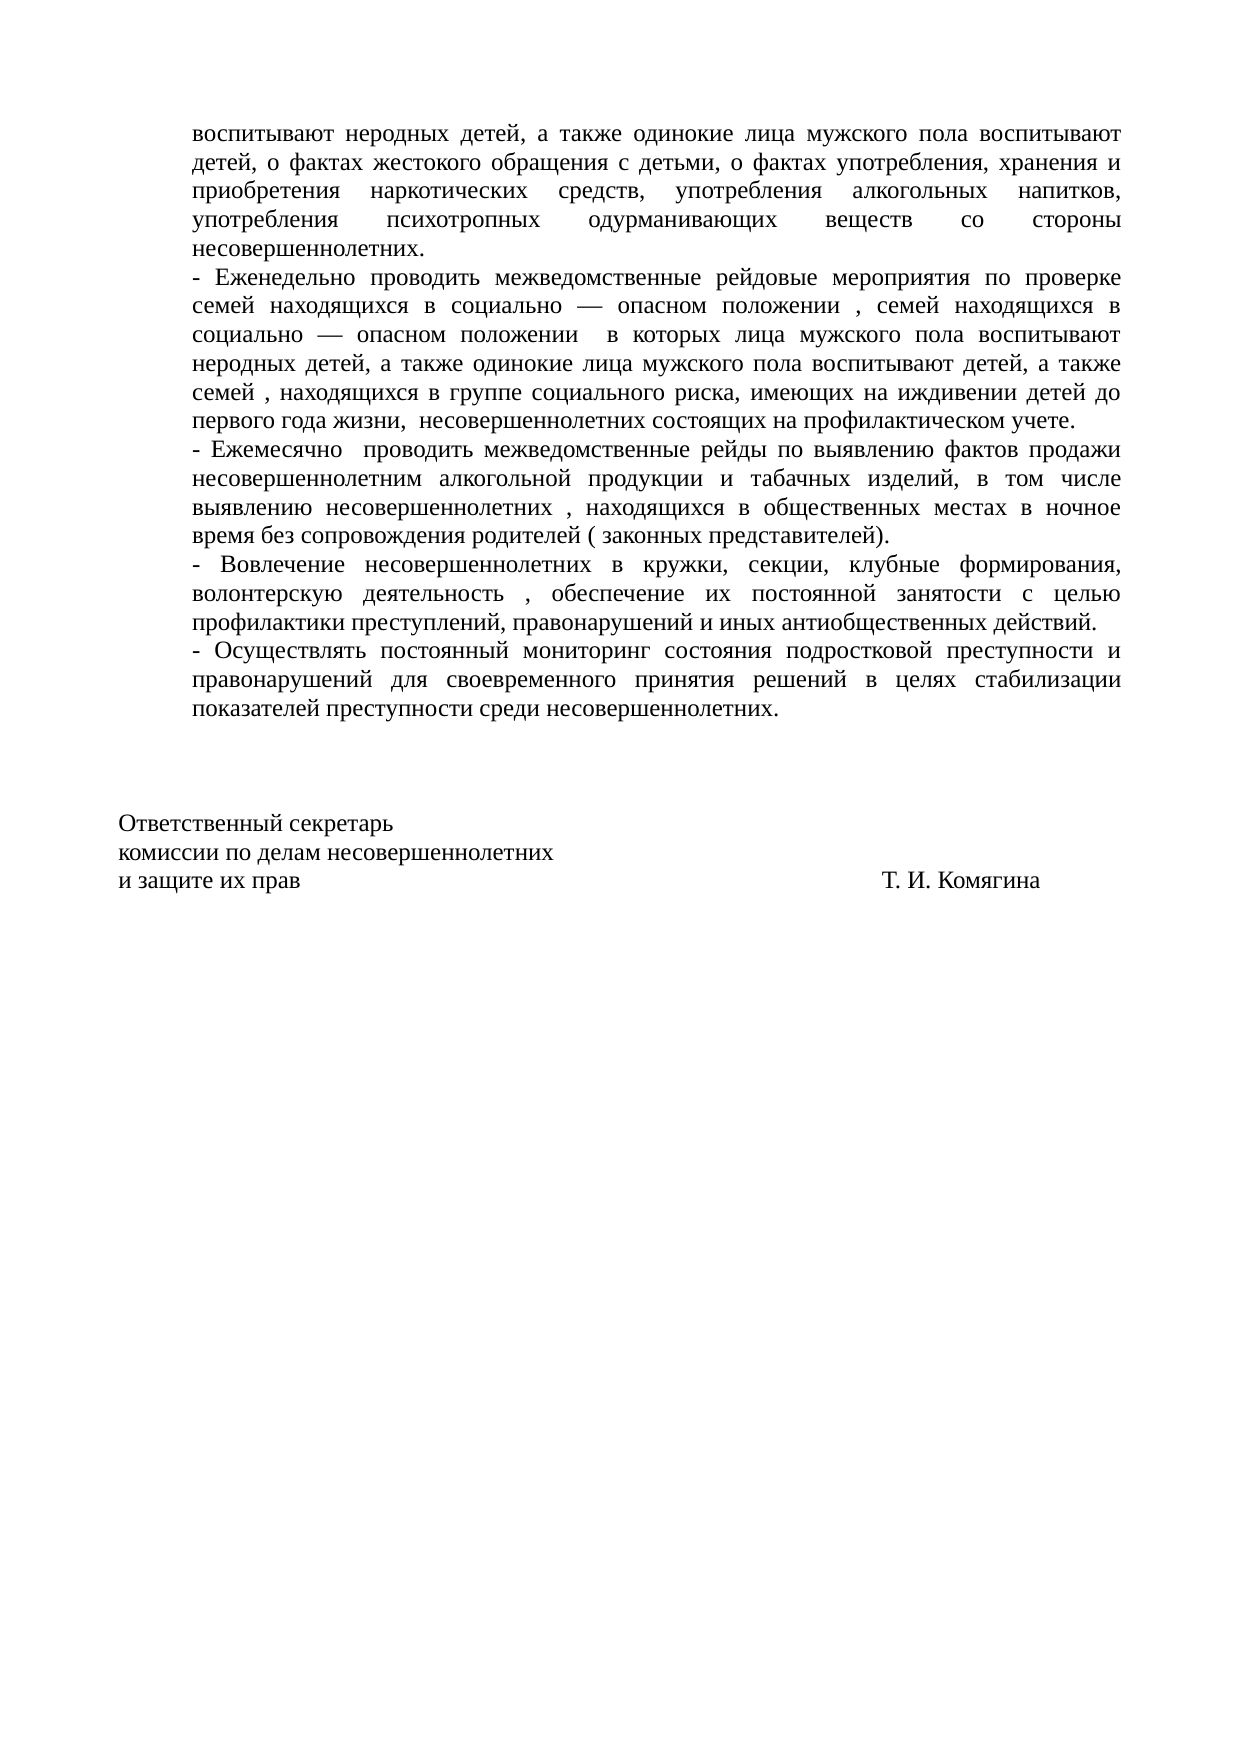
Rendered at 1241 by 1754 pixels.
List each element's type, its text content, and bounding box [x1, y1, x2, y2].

text Ответственный секретарь [118, 808, 1122, 837]
text и защите их прав Т. И. Комягина [118, 866, 1122, 894]
text воспитывают неродных детей, а также одинокие лица мужского пола воспитывают детей, о фактах жестокого обращения с детьми, о фактах употребления, хранения и приобретения наркотических средств, употребления алкогольных напитков, употребления психотропных одурманивающих веществ со стороны несовершеннолетних. [192, 118, 1122, 262]
text - Вовлечение несовершеннолетних в кружки, секции, клубные формирования, волонтерскую деятельность , обеспечение их постоянной занятости с целью профилактики преступлений, правонарушений и иных антиобщественных действий. [192, 549, 1122, 636]
text - Ежемесячно проводить межведомственные рейды по выявлению фактов продажи несовершеннолетним алкогольной продукции и табачных изделий, в том числе выявлению несовершеннолетних , находящихся в общественных местах в ночное время без сопровождения родителей ( законных представителей). [192, 434, 1122, 549]
text - Еженедельно проводить межведомственные рейдовые мероприятия по проверке семей находящихся в социально — опасном положении , семей находящихся в социально — опасном положении в которых лица мужского пола воспитывают неродных детей, а также одинокие лица мужского пола воспитывают детей, а также семей , находящихся в группе социального риска, имеющих на иждивении детей до первого года жизни, несовершеннолетних состоящих на профилактическом учете. [192, 262, 1122, 434]
text - Осуществлять постоянный мониторинг состояния подростковой преступности и правонарушений для своевременного принятия решений в целях стабилизации показателей преступности среди несовершеннолетних. [192, 636, 1122, 722]
text комиссии по делам несовершеннолетних [118, 837, 1122, 866]
